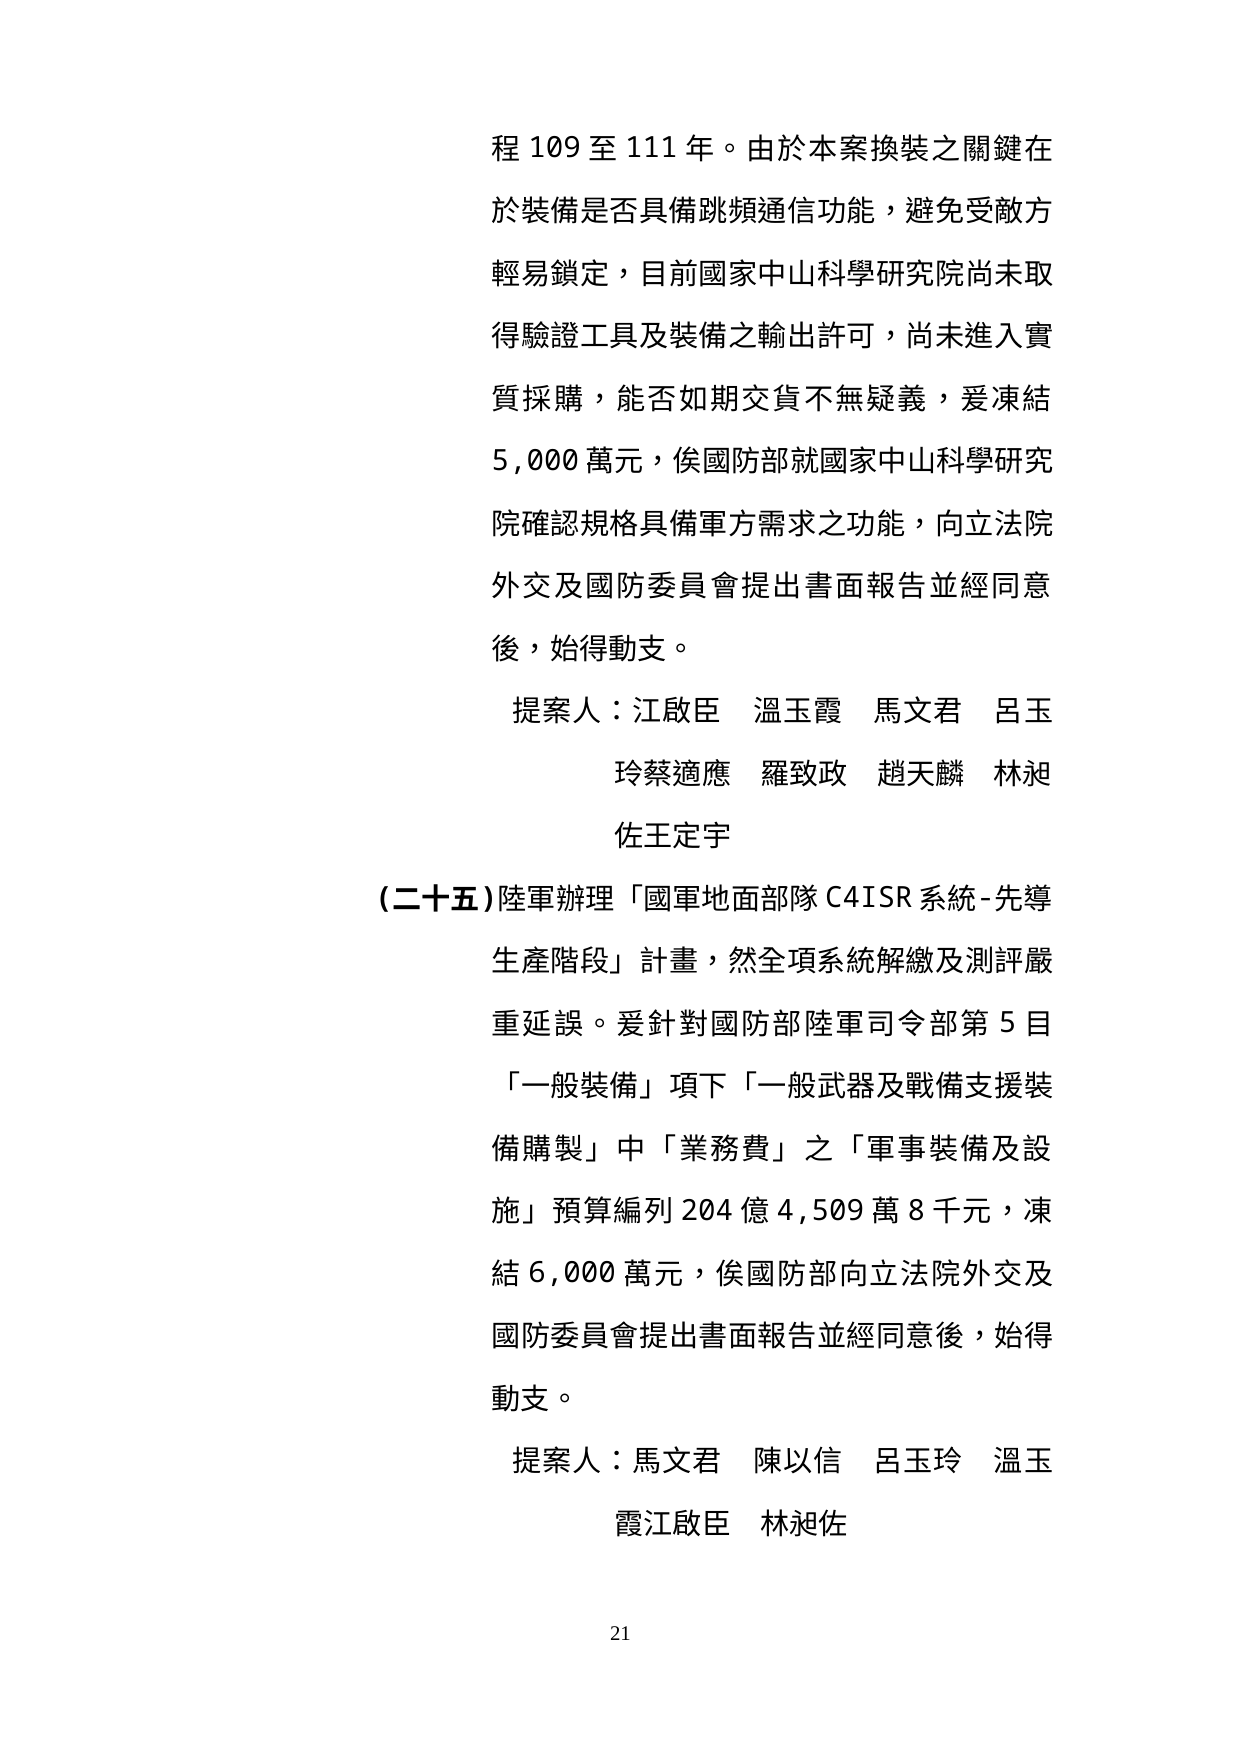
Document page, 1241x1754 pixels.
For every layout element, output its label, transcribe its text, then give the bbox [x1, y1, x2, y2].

text 提案人：江啟臣 溫玉霞 馬文君 呂玉玲蔡適應 羅致政 趙天麟 林昶佐王定宇 [512, 667, 1053, 855]
text (二十五)陸軍辦理「國軍地面部隊C4ISR系統-先導生產階段」計畫，然全項系統解繳及測評嚴重延誤。爰針對國防部陸軍司令部第5目「一般裝備」項下「一般武器及戰備支援裝備購製」中「業務費」之「軍事裝備及設施」預算編列204億4,509萬8千元，凍結6,000萬元，俟國防部向立法院外交及國防委員會提出書面報告並經同意後，始得動支。 [375, 855, 1053, 1417]
text 提案人：馬文君 陳以信 呂玉玲 溫玉霞江啟臣 林昶佐 [512, 1417, 1053, 1542]
text 程109至111年。由於本案換裝之關鍵在於裝備是否具備跳頻通信功能，避免受敵方輕易鎖定，目前國家中山科學研究院尚未取得驗證工具及裝備之輸出許可，尚未進入實質採購，能否如期交貨不無疑義，爰凍結5,000萬元，俟國防部就國家中山科學研究院確認規格具備軍方需求之功能，向立法院外交及國防委員會提出書面報告並經同意後，始得動支。 [375, 105, 1053, 667]
